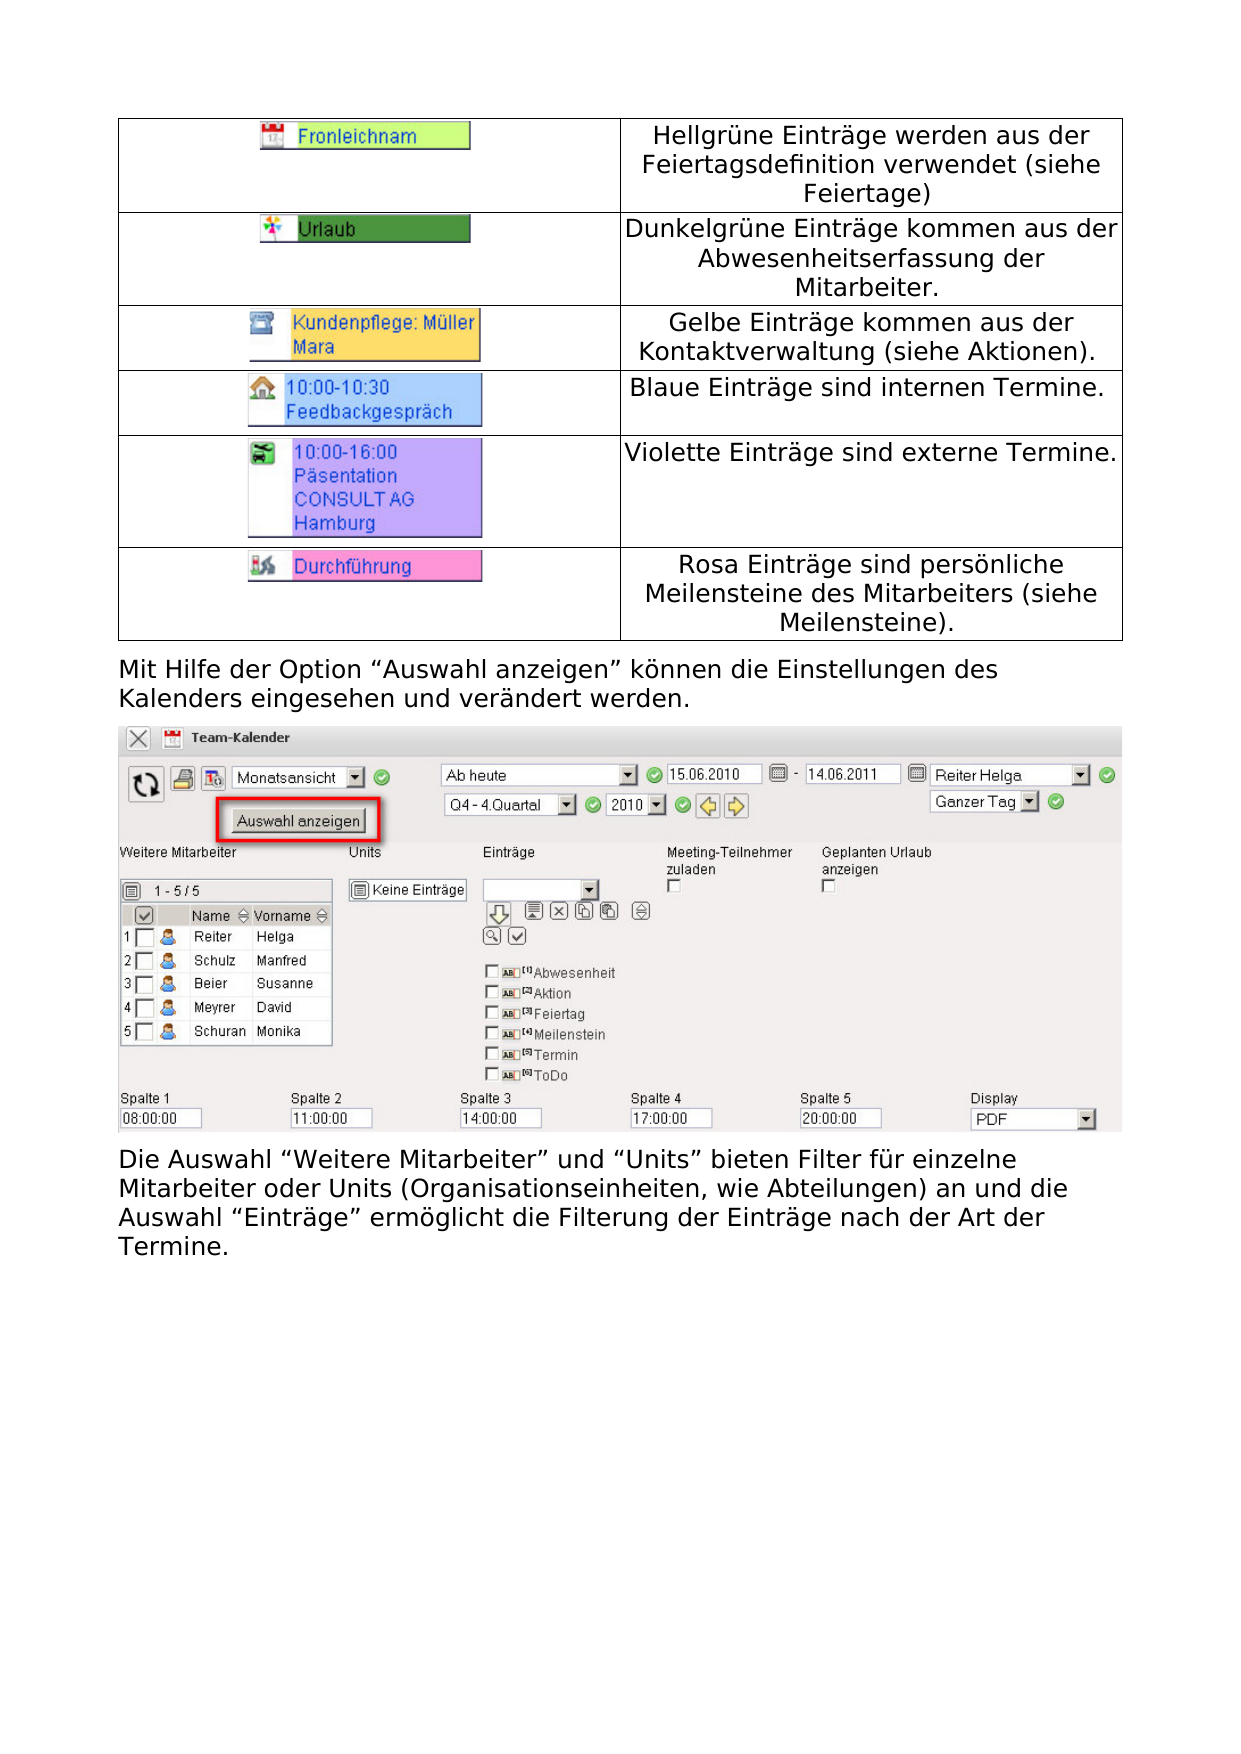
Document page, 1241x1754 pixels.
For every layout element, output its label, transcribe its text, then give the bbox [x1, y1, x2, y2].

picture [247, 373, 483, 427]
table_cell [119, 306, 620, 370]
table_cell [119, 371, 620, 435]
picture [249, 308, 481, 362]
table_cell Gelbe Einträge kommen aus der Kontaktverwaltung (siehe Aktionen). [621, 306, 1122, 370]
table_cell [119, 213, 620, 305]
picture [259, 214, 471, 243]
table_cell Violette Einträge sind externe Termine. [621, 436, 1122, 547]
table_cell Rosa Einträge sind persönliche Meilensteine des Mitarbeiters (siehe Meilensteine). [621, 548, 1122, 640]
picture [247, 550, 483, 582]
picture [259, 121, 471, 150]
table_cell Dunkelgrüne Einträge kommen aus der Abwesenheitserfassung der Mitarbeiter. [621, 213, 1122, 305]
table_cell [119, 548, 620, 640]
picture [247, 438, 483, 538]
table_header Hellgrüne Einträge werden aus der Feiertagsdefinition verwendet (siehe Feiertage) [621, 119, 1122, 212]
picture [118, 726, 1123, 1133]
text Mit Hilfe der Option “Auswahl anzeigen” können die Einstellungen des Kalenders eingesehen und verändert werden. [118, 655, 1122, 713]
table_header [119, 119, 620, 212]
table_cell [119, 436, 620, 547]
table_cell Blaue Einträge sind internen Termine. [621, 371, 1122, 435]
text Die Auswahl “Weitere Mitarbeiter” und “Units” bieten Filter für einzelne Mitarbeiter oder Units (Organisationseinheiten, wie Abteilungen) an und die Auswahl “Einträge” ermöglicht die Filterung der Einträge nach der Art der Termine. [118, 1145, 1122, 1262]
